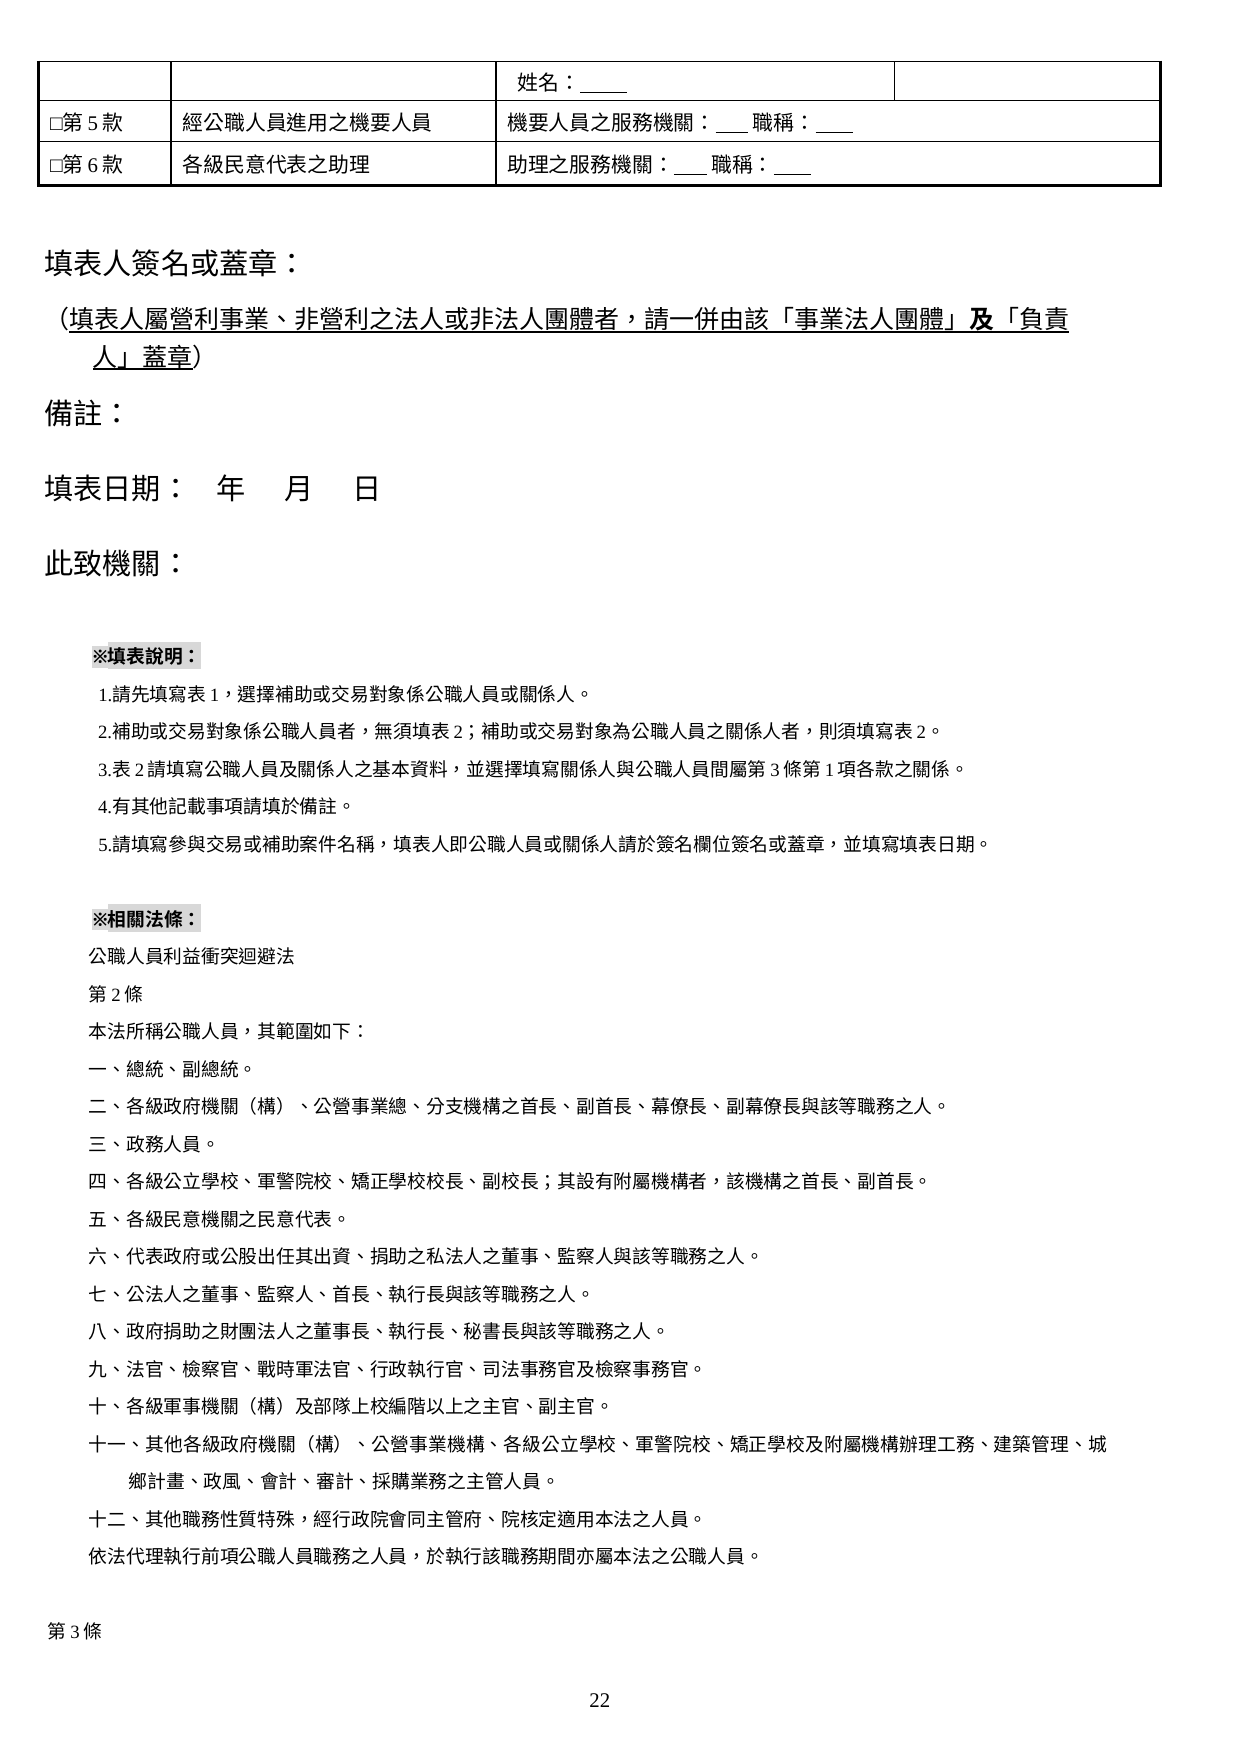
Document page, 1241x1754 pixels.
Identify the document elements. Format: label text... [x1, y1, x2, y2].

text 1.請先填寫表1，選擇補助或交易對象係公職人員或關係人。 [89, 674, 1204, 712]
table_cell 機要人員之服務機關： 職稱： [497, 101, 1159, 141]
text 十、各級軍事機關（構）及部隊上校編階以上之主官、副主官。 [89, 1387, 1110, 1424]
table_cell □第5款 [40, 101, 170, 141]
text 填表人簽名或蓋章： [44, 224, 1110, 299]
text 5.請填寫參與交易或補助案件名稱，填表人即公職人員或關係人請於簽名欄位簽名或蓋章，並填寫填表日期。 [89, 824, 1204, 862]
table_cell 姓名： [497, 62, 894, 99]
text 備註： [44, 374, 1110, 449]
text 五、各級民意機關之民意代表。 [89, 1199, 1110, 1237]
text 本法所稱公職人員，其範圍如下： [89, 1012, 1110, 1049]
table_cell 各級民意代表之助理 [172, 142, 495, 184]
text 九、法官、檢察官、戰時軍法官、行政執行官、司法事務官及檢察事務官。 [89, 1349, 1110, 1387]
text ※相關法條： [92, 899, 1204, 937]
text 填表日期： 年 月 日 [44, 449, 1110, 524]
table_cell [40, 62, 170, 99]
table_cell □第6款 [40, 142, 170, 184]
table_cell 助理之服務機關： 職稱： [497, 142, 1159, 184]
text ※填表說明： [92, 637, 1110, 674]
text 三、政務人員。 [89, 1124, 1110, 1162]
text 第3條 [15, 1612, 1204, 1649]
text 七、公法人之董事、監察人、首長、執行長與該等職務之人。 [89, 1274, 1110, 1312]
text 二、各級政府機關（構）、公營事業總、分支機構之首長、副首長、幕僚長、副幕僚長與該等職務之人。 [89, 1087, 1110, 1124]
text 四、各級公立學校、軍警院校、矯正學校校長、副校長；其設有附屬機構者，該機構之首長、副首長。 [89, 1162, 1110, 1199]
text 十一、其他各級政府機關（構）、公營事業機構、各級公立學校、軍警院校、矯正學校及附屬機構辦理工務、建築管理、城鄉計畫、政風、會計、審計、採購業務之主管人員。 [89, 1424, 1110, 1499]
text 八、政府捐助之財團法人之董事長、執行長、秘書長與該等職務之人。 [89, 1312, 1110, 1349]
text 十二、其他職務性質特殊，經行政院會同主管府、院核定適用本法之人員。 [89, 1499, 1110, 1537]
text 六、代表政府或公股出任其出資、捐助之私法人之董事、監察人與該等職務之人。 [89, 1237, 1110, 1274]
text 4.有其他記載事項請填於備註。 [88, 787, 1204, 824]
text （填表人屬營利事業、非營利之法人或非法人團體者，請一併由該「事業法人團體」及「負責人」蓋章） [44, 299, 1110, 374]
text 依法代理執行前項公職人員職務之人員，於執行該職務期間亦屬本法之公職人員。 [89, 1537, 1110, 1574]
text 2.補助或交易對象係公職人員者，無須填表2；補助或交易對象為公職人員之關係人者，則須填寫表2。 [88, 712, 1204, 749]
text 第2條 [89, 974, 1110, 1012]
table_cell [172, 62, 495, 99]
text 3.表2請填寫公職人員及關係人之基本資料，並選擇填寫關係人與公職人員間屬第3條第1項各款之關係。 [88, 749, 1204, 787]
text 此致機關： [44, 524, 1110, 599]
table_cell 經公職人員進用之機要人員 [172, 101, 495, 141]
text 公職人員利益衝突迴避法 [89, 937, 1110, 974]
text 一、總統、副總統。 [89, 1049, 1110, 1087]
table_cell [895, 62, 1159, 99]
